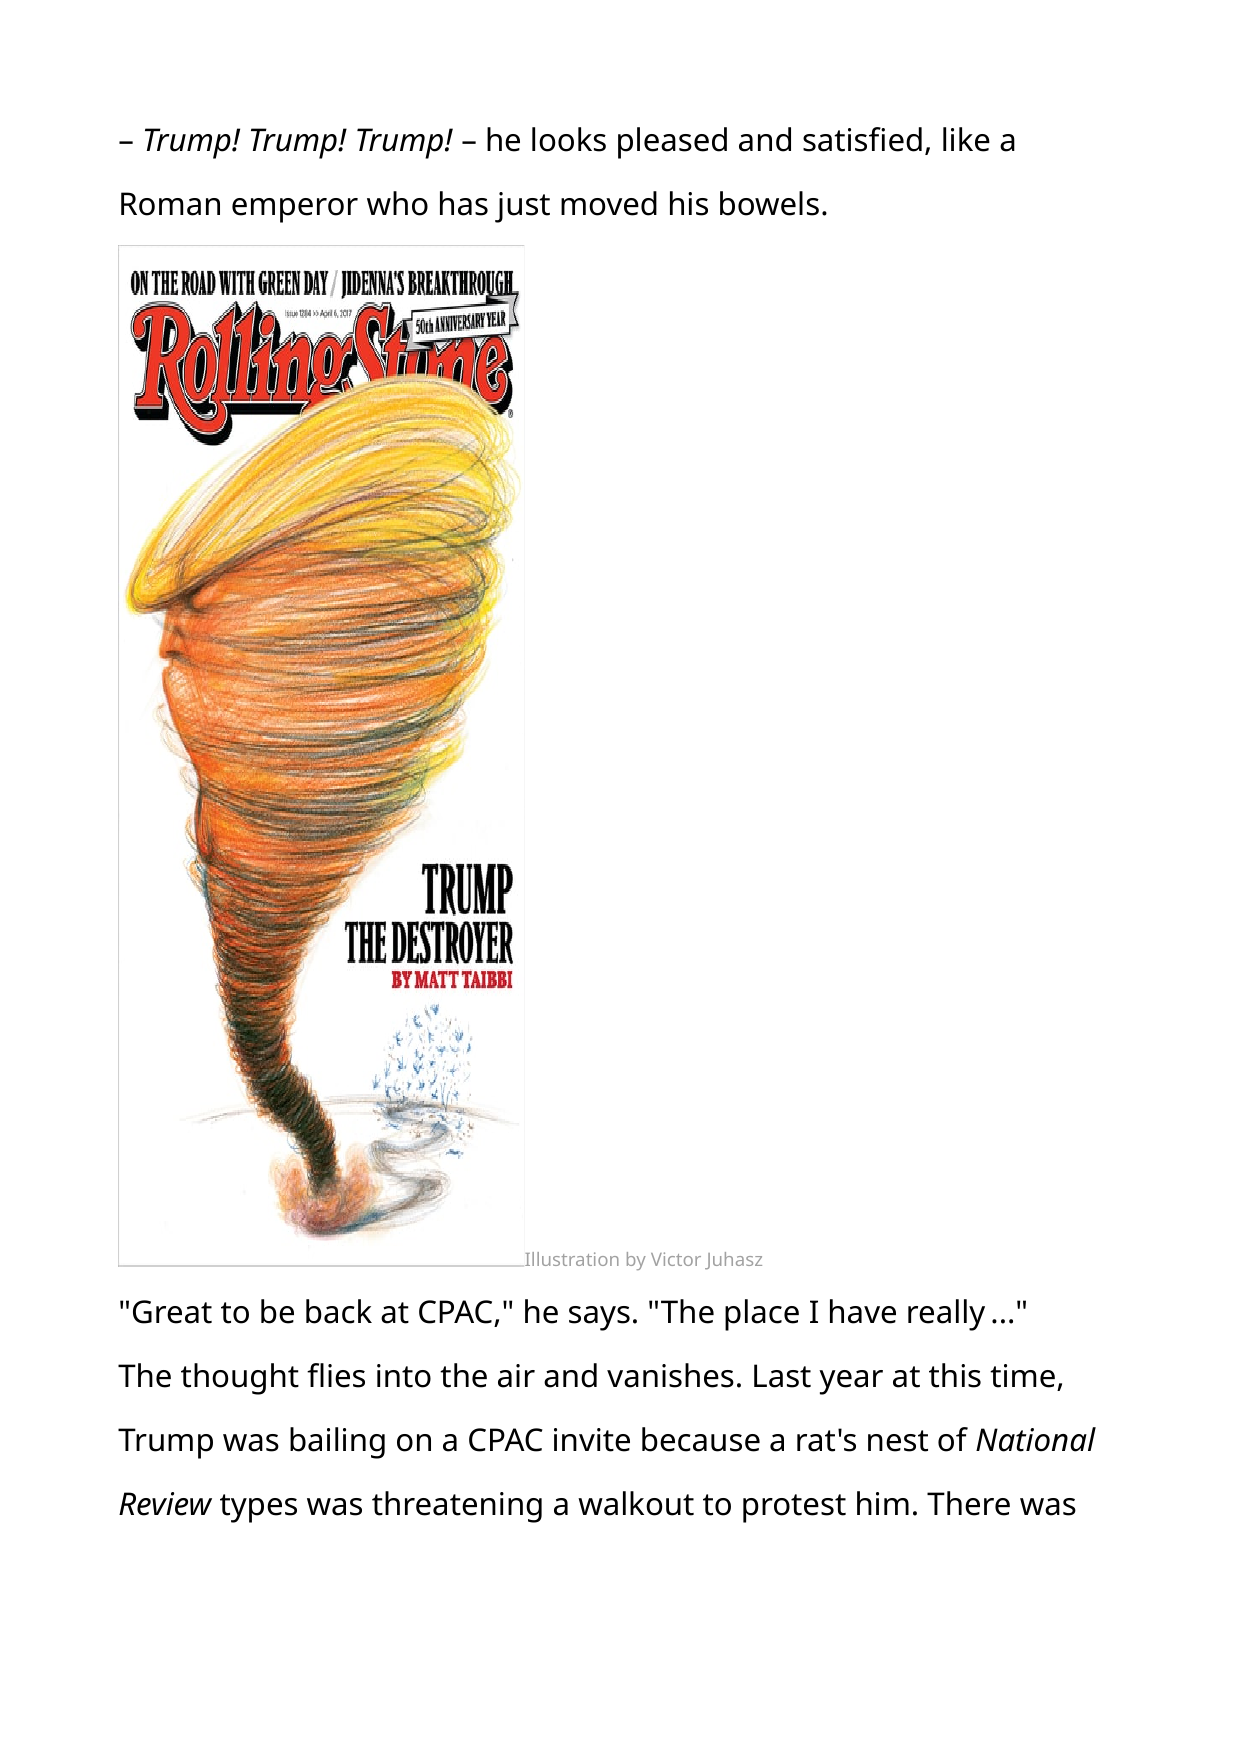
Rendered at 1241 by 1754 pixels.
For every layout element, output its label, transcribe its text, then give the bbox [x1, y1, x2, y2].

text The thought flies into the air and vanishes. Last year at this time, Trump was bailing on a CPAC invite because a rat's nest of National Review types was threatening a walkout to protest him. There was [118, 1354, 1122, 1524]
text Illustration by Victor Juhasz [118, 246, 1122, 1272]
text – Trump! Trump! Trump! – he looks pleased and satisfied, like a Roman emperor who has just moved his bowels. [118, 118, 1122, 224]
text "Great to be back at CPAC," he says. "The place I have really ..." [118, 1290, 1122, 1333]
picture [118, 245, 525, 1267]
